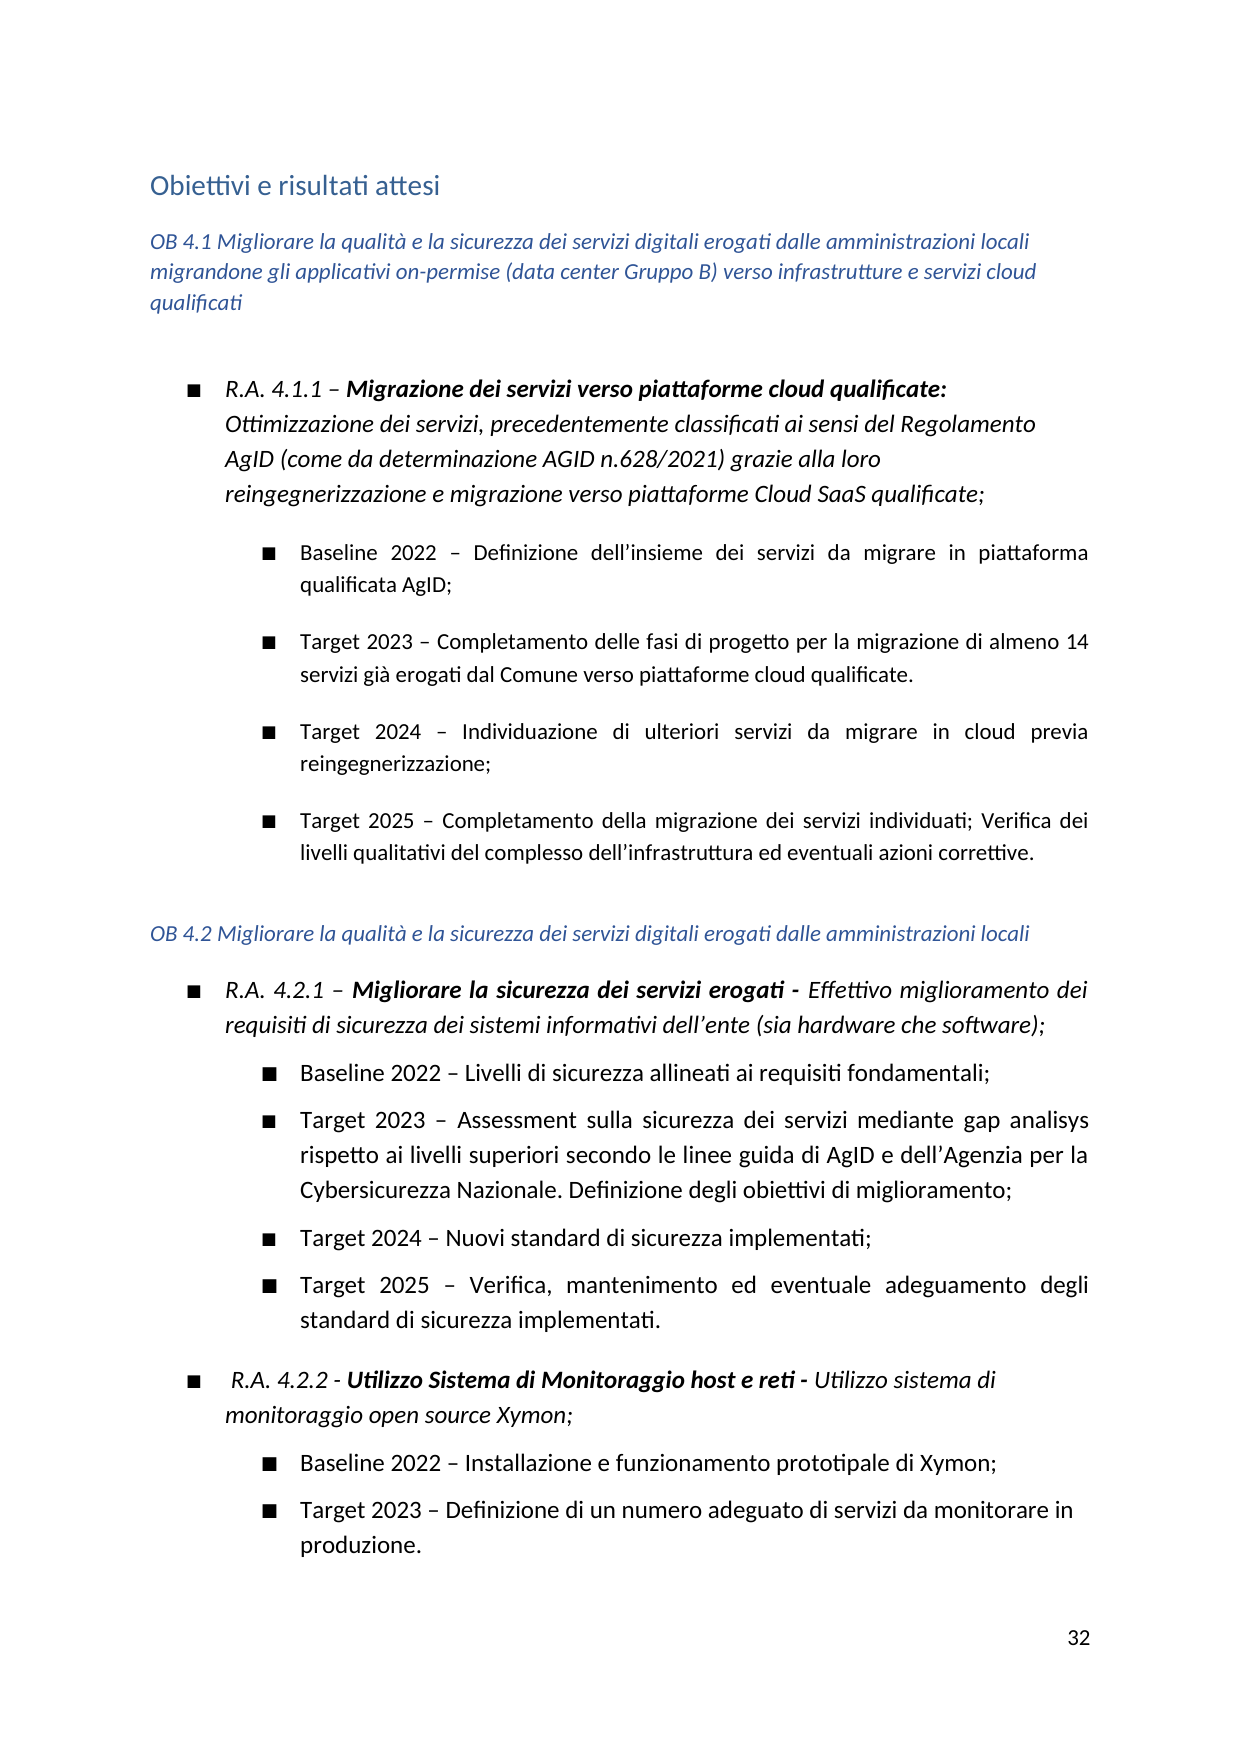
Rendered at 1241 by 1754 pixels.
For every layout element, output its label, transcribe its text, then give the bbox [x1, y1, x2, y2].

list Target 2023 – Definizione di un numero adeguato di servizi da monitorare in produzione. [262, 1495, 1090, 1560]
list Baseline 2022 – Definizione dell’insieme dei servizi da migrare in piattaforma qualificata AgID; [262, 538, 1090, 598]
list Target 2024 – Individuazione di ulteriori servizi da migrare in cloud previa reingegnerizzazione; [262, 717, 1090, 777]
list R.A. 4.2.1 – Migliorare la sicurezza dei servizi erogati - Effettivo miglioramento dei requisiti di sicurezza dei sistemi informativi dell’ente (sia hardware che software); [187, 975, 1090, 1040]
list Target 2023 – Completamento delle fasi di progetto per la migrazione di almeno 14 servizi già erogati dal Comune verso piattaforme cloud qualificate. [262, 627, 1090, 688]
subtitle OB 4.2 Migliorare la qualità e la sicurezza dei servizi digitali erogati dalle amministrazioni locali [150, 919, 1090, 947]
subtitle Obiettivi e risultati attesi [150, 167, 1090, 202]
subtitle OB 4.1 Migliorare la qualità e la sicurezza dei servizi digitali erogati dalle amministrazioni locali migrandone gli applicativi on-permise (data center Gruppo B) verso infrastrutture e servizi cloud qualificati [150, 227, 1090, 316]
list Target 2025 – Completamento della migrazione dei servizi individuati; Verifica dei livelli qualitativi del complesso dell’infrastruttura ed eventuali azioni correttive. [262, 806, 1090, 866]
list R.A. 4.1.1 – Migrazione dei servizi verso piattaforme cloud qualificate: Ottimizzazione dei servizi, precedentemente classificati ai sensi del Regolamento AgID (come da determinazione AGID n.628/2021) grazie alla loro reingegnerizzazione e migrazione verso piattaforme Cloud SaaS qualificate; [187, 373, 1090, 509]
list Target 2024 – Nuovi standard di sicurezza implementati; [262, 1222, 1090, 1253]
list Target 2025 – Verifica, mantenimento ed eventuale adeguamento degli standard di sicurezza implementati. [262, 1270, 1090, 1335]
list Baseline 2022 – Livelli di sicurezza allineati ai requisiti fondamentali; [262, 1057, 1090, 1088]
list Baseline 2022 – Installazione e funzionamento prototipale di Xymon; [262, 1447, 1090, 1478]
list Target 2023 – Assessment sulla sicurezza dei servizi mediante gap analisys rispetto ai livelli superiori secondo le linee guida di AgID e dell’Agenzia per la Cybersicurezza Nazionale. Definizione degli obiettivi di miglioramento; [262, 1105, 1090, 1205]
list R.A. 4.2.2 - Utilizzo Sistema di Monitoraggio host e reti - Utilizzo sistema di monitoraggio open source Xymon; [187, 1365, 1090, 1430]
